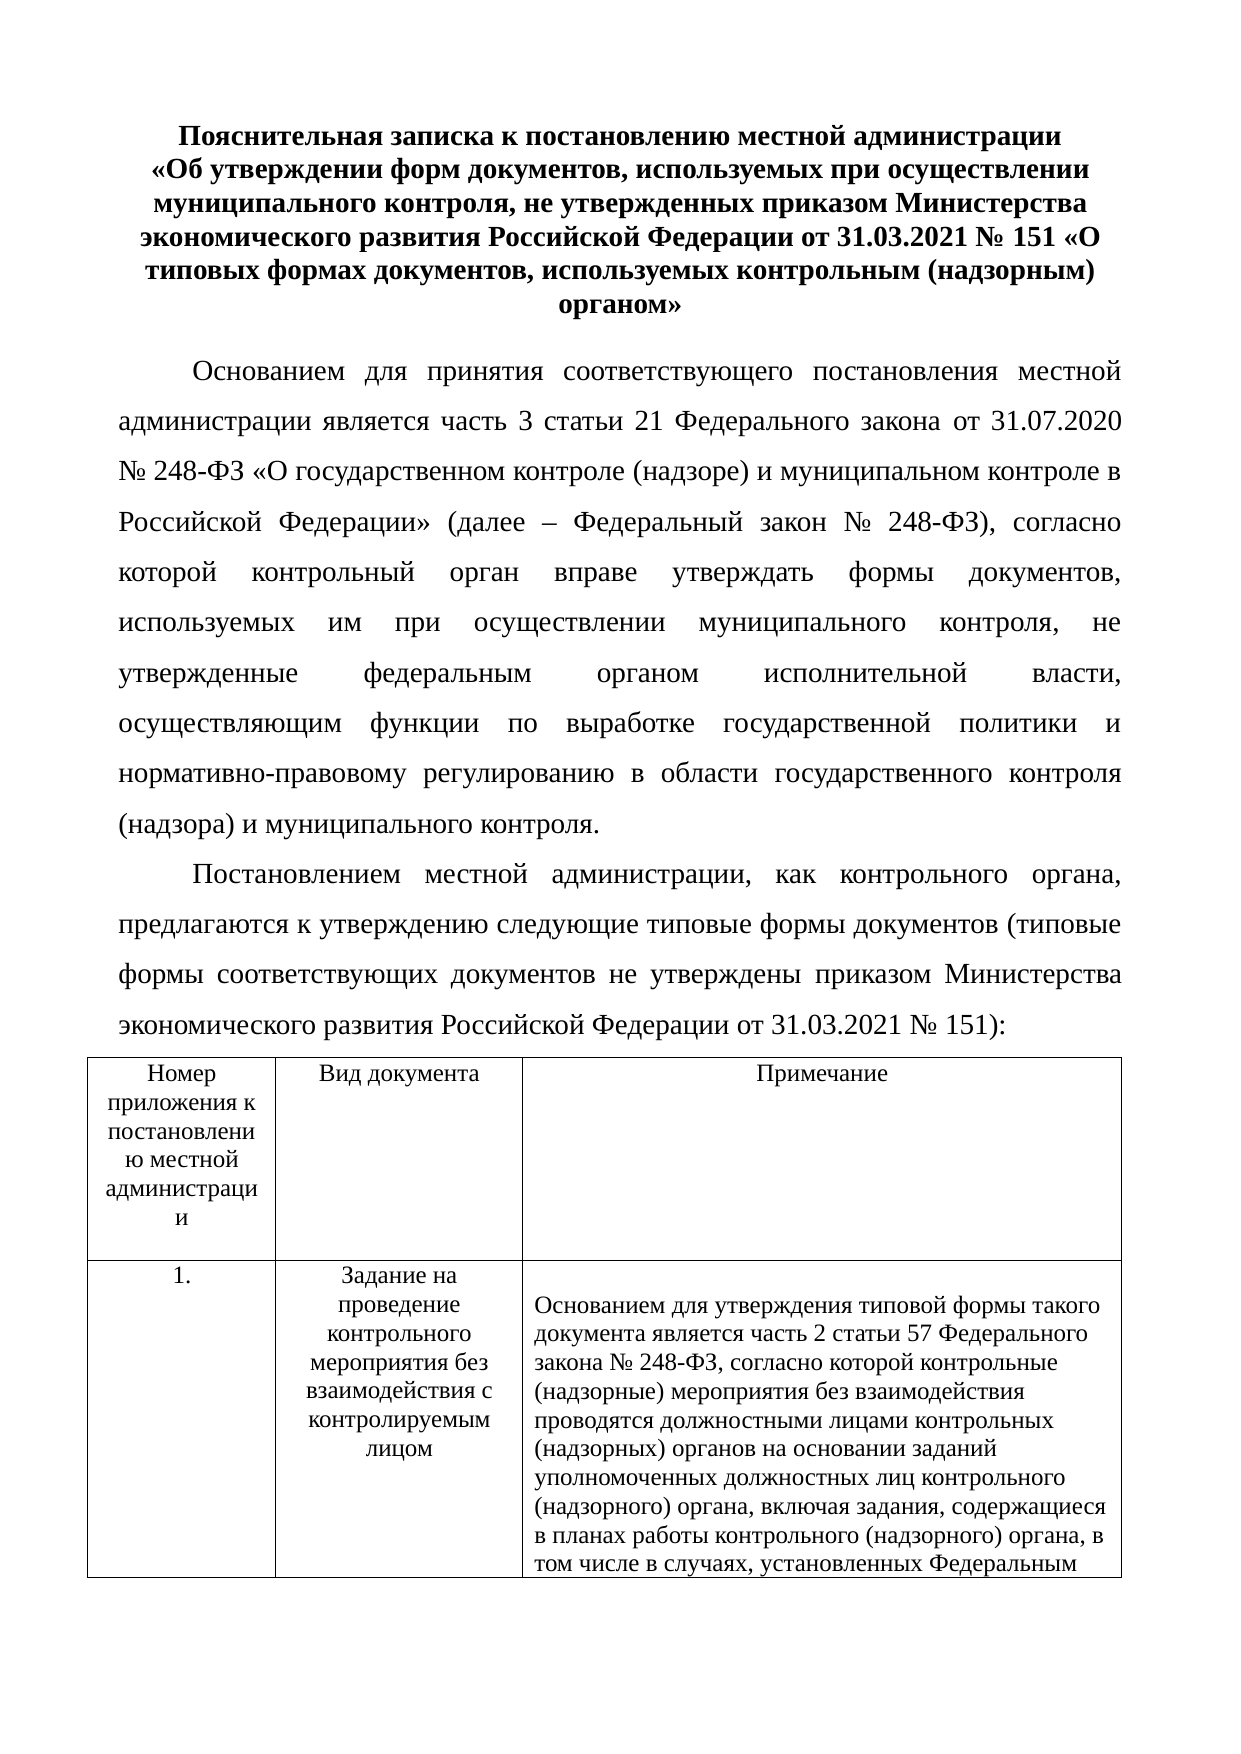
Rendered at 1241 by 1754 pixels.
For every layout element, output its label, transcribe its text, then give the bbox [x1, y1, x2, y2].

text Постановлением местной администрации, как контрольного органа, предлагаются к утверждению следующие типовые формы документов (типовые формы соответствующих документов не утверждены приказом Министерства экономического развития Российской Федерации от 31.03.2021 № 151): [118, 856, 1122, 1041]
table_cell 1. [88, 1261, 275, 1577]
table_header Примечание [523, 1058, 1121, 1259]
table_cell Задание на проведение контрольного мероприятия без взаимодействия с контролируемым лицом [276, 1261, 522, 1577]
table_header Номер приложения к постановлению местной администрации [88, 1058, 275, 1259]
table_cell Основанием для утверждения типовой формы такого документа является часть 2 статьи 57 Федерального закона № 248-ФЗ, согласно которой контрольные (надзорные) мероприятия без взаимодействия проводятся должностными лицами контрольных (надзорных) органов на основании заданий уполномоченных должностных лиц контрольного (надзорного) органа, включая задания, содержащиеся в планах работы контрольного (надзорного) органа, в том числе в случаях, установленных Федеральным [523, 1261, 1121, 1577]
text «Об утверждении форм документов, используемых при осуществлении муниципального контроля, не утвержденных приказом Министерства экономического развития Российской Федерации от 31.03.2021 № 151 «О типовых формах документов, используемых контрольным (надзорным) органом» [118, 152, 1122, 319]
table_header Вид документа [276, 1058, 522, 1259]
text Основанием для принятия соответствующего постановления местной администрации является часть 3 статьи 21 Федерального закона от 31.07.2020 № 248-ФЗ «О государственном контроле (надзоре) и муниципальном контроле в Российской Федерации» (далее – Федеральный закон № 248-ФЗ), согласно которой контрольный орган вправе утверждать формы документов, используемых им при осуществлении муниципального контроля, не утвержденные федеральным органом исполнительной власти, осуществляющим функции по выработке государственной политики и нормативно-правовому регулированию в области государственного контроля (надзора) и муниципального контроля. [118, 353, 1122, 839]
text Пояснительная записка к постановлению местной администрации [118, 118, 1122, 152]
